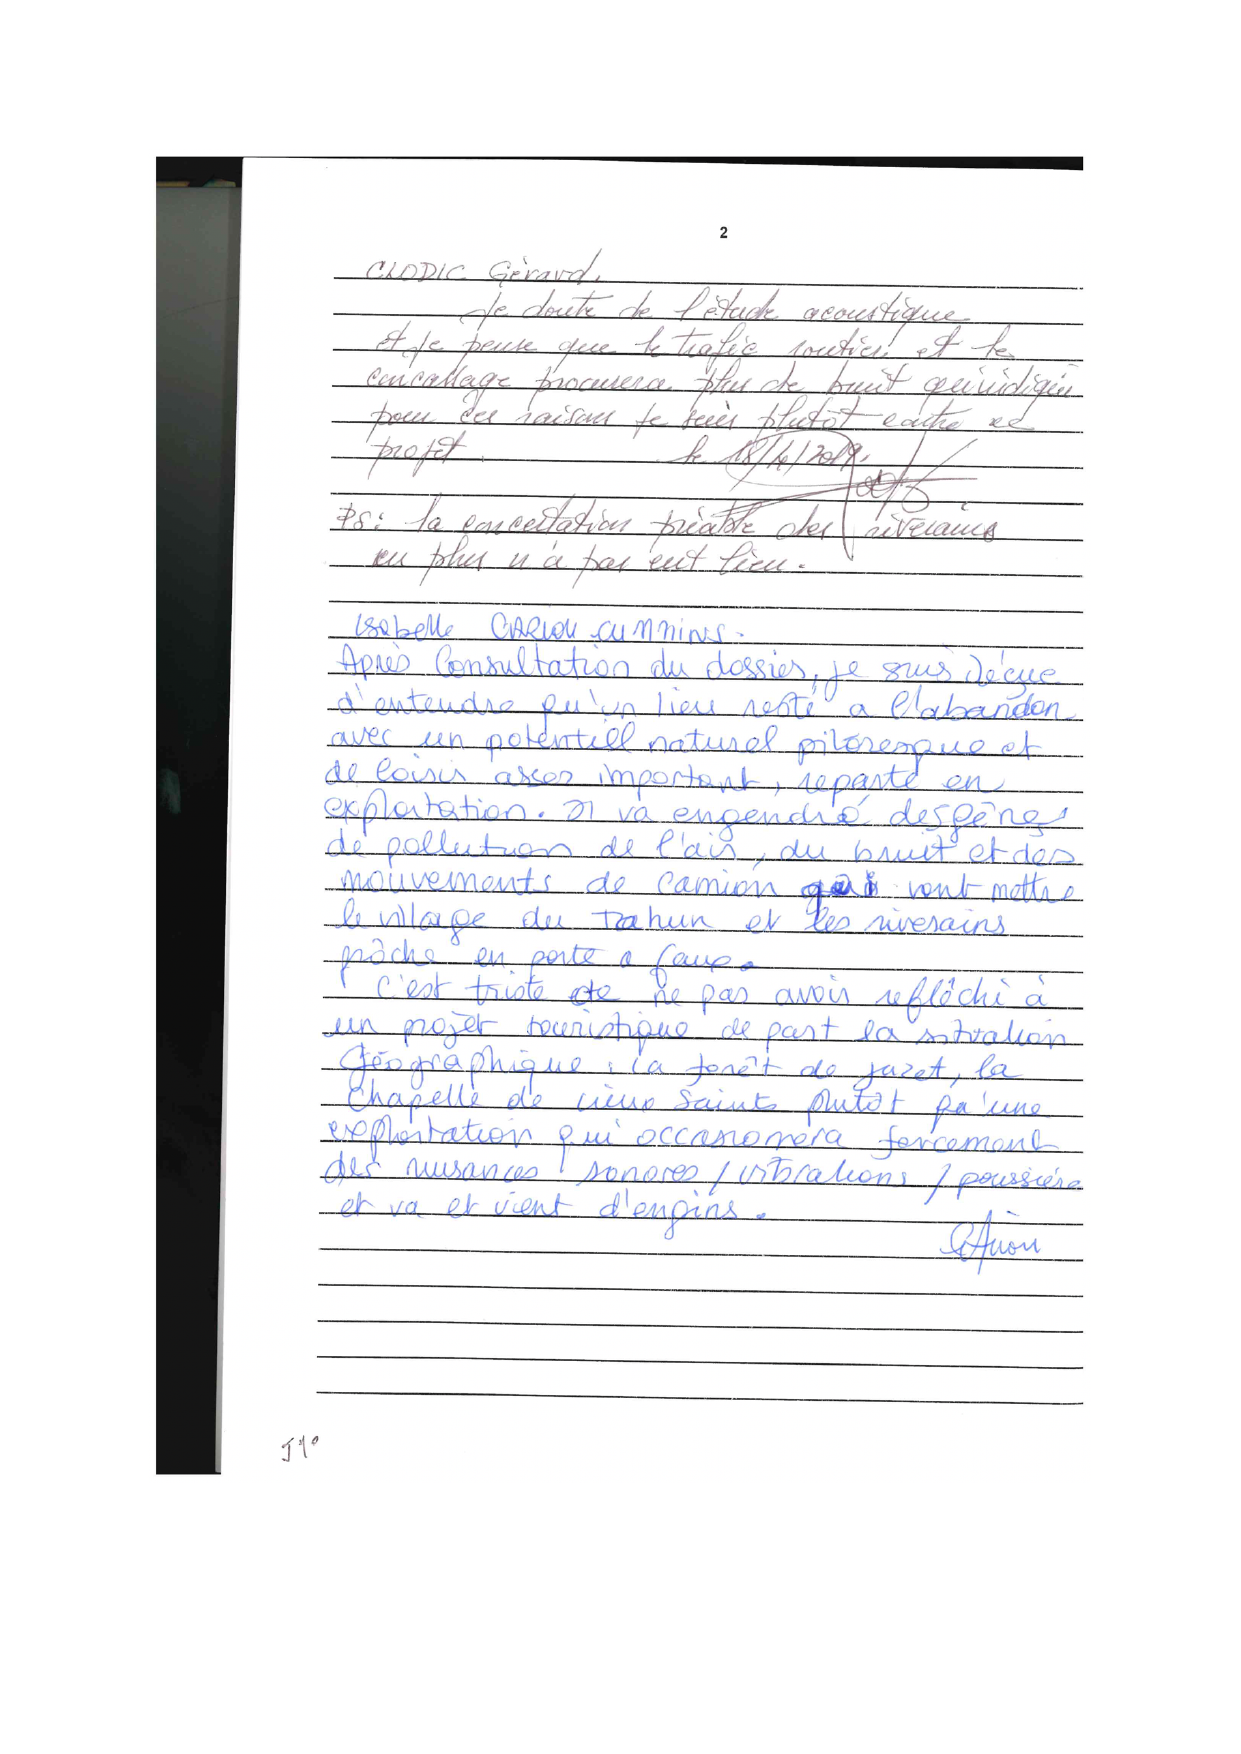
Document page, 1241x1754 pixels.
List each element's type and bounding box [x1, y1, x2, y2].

picture [147, 147, 1092, 1483]
